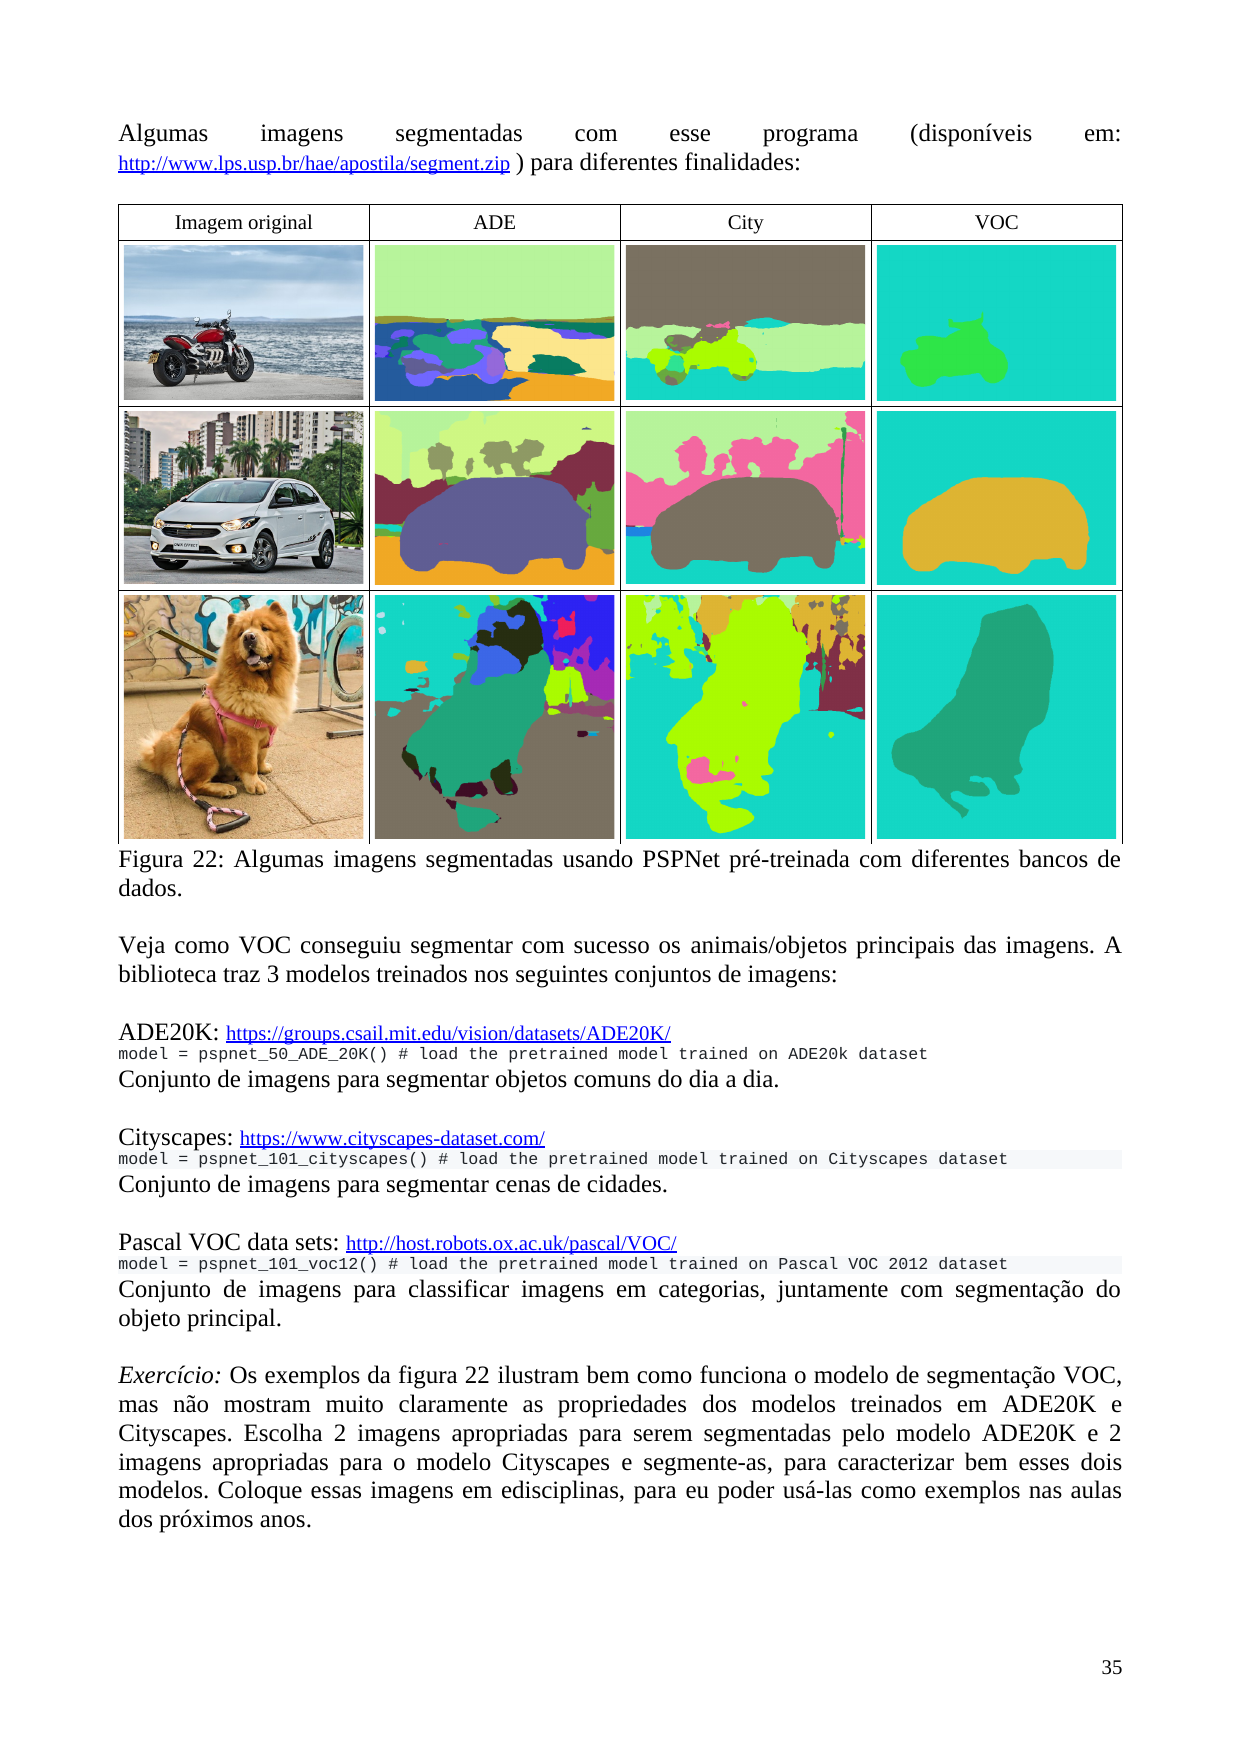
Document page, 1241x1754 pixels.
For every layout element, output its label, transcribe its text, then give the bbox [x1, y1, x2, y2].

table_cell [872, 241, 1122, 406]
picture [123, 245, 364, 400]
table_header Imagem original [119, 205, 369, 240]
picture [123, 411, 364, 584]
table_cell [119, 241, 369, 406]
table_cell [621, 407, 871, 590]
table_header City [621, 205, 871, 240]
text Cityscapes: https://www.cityscapes-dataset.com/ [118, 1122, 1122, 1150]
text Figura 22: Algumas imagens segmentadas usando PSPNet pré-treinada com diferentes bancos de dados. [118, 845, 1122, 902]
table_cell [119, 407, 369, 590]
text model = pspnet_101_cityscapes() # load the pretrained model trained on Cityscapes dataset [118, 1150, 1122, 1169]
text Pascal VOC data sets: http://host.robots.ox.ac.uk/pascal/VOC/ [118, 1227, 1122, 1256]
picture [876, 595, 1117, 839]
text Exercício: Os exemplos da figura 22 ilustram bem como funciona o modelo de segmentação VOC, mas não mostram muito claramente as propriedades dos modelos treinados em ADE20K e Cityscapes. Escolha 2 imagens apropriadas para serem segmentadas pelo modelo ADE20K e 2 imagens apropriadas para o modelo Cityscapes e segmente-as, para caracterizar bem esses dois modelos. Coloque essas imagens em edisciplinas, para eu poder usá-las como exemplos nas aulas dos próximos anos. [118, 1361, 1122, 1533]
text model = pspnet_50_ADE_20K() # load the pretrained model trained on ADE20k dataset [118, 1045, 1122, 1064]
table_cell [370, 241, 620, 406]
table_header ADE [370, 205, 620, 240]
text model = pspnet_101_voc12() # load the pretrained model trained on Pascal VOC 2012 dataset [118, 1256, 1122, 1274]
picture [374, 411, 615, 585]
table_cell [119, 591, 369, 844]
picture [123, 595, 364, 839]
table_cell [872, 407, 1122, 590]
text Conjunto de imagens para segmentar objetos comuns do dia a dia. [118, 1064, 1122, 1093]
picture [876, 245, 1117, 401]
text Algumas imagens segmentadas com esse programa (disponíveis em: http://www.lps.usp.br/hae/apostila/segment.zip ) para diferentes finalidades: [118, 118, 1122, 176]
picture [374, 595, 615, 839]
text Conjunto de imagens para classificar imagens em categorias, juntamente com segmentação do objeto principal. [118, 1274, 1122, 1332]
text ADE20K: https://groups.csail.mit.edu/vision/datasets/ADE20K/ [118, 1017, 1122, 1045]
table_header VOC [872, 205, 1122, 240]
text Veja como VOC conseguiu segmentar com sucesso os animais/objetos principais das imagens. A biblioteca traz 3 modelos treinados nos seguintes conjuntos de imagens: [118, 930, 1122, 988]
table_cell [370, 407, 620, 590]
table_cell [621, 241, 871, 406]
picture [876, 411, 1117, 585]
picture [625, 411, 866, 584]
table_cell [872, 591, 1122, 844]
picture [625, 595, 866, 839]
picture [374, 245, 615, 401]
table_cell [370, 591, 620, 844]
text Conjunto de imagens para segmentar cenas de cidades. [118, 1169, 1122, 1198]
picture [625, 245, 866, 400]
table_cell [621, 591, 871, 844]
